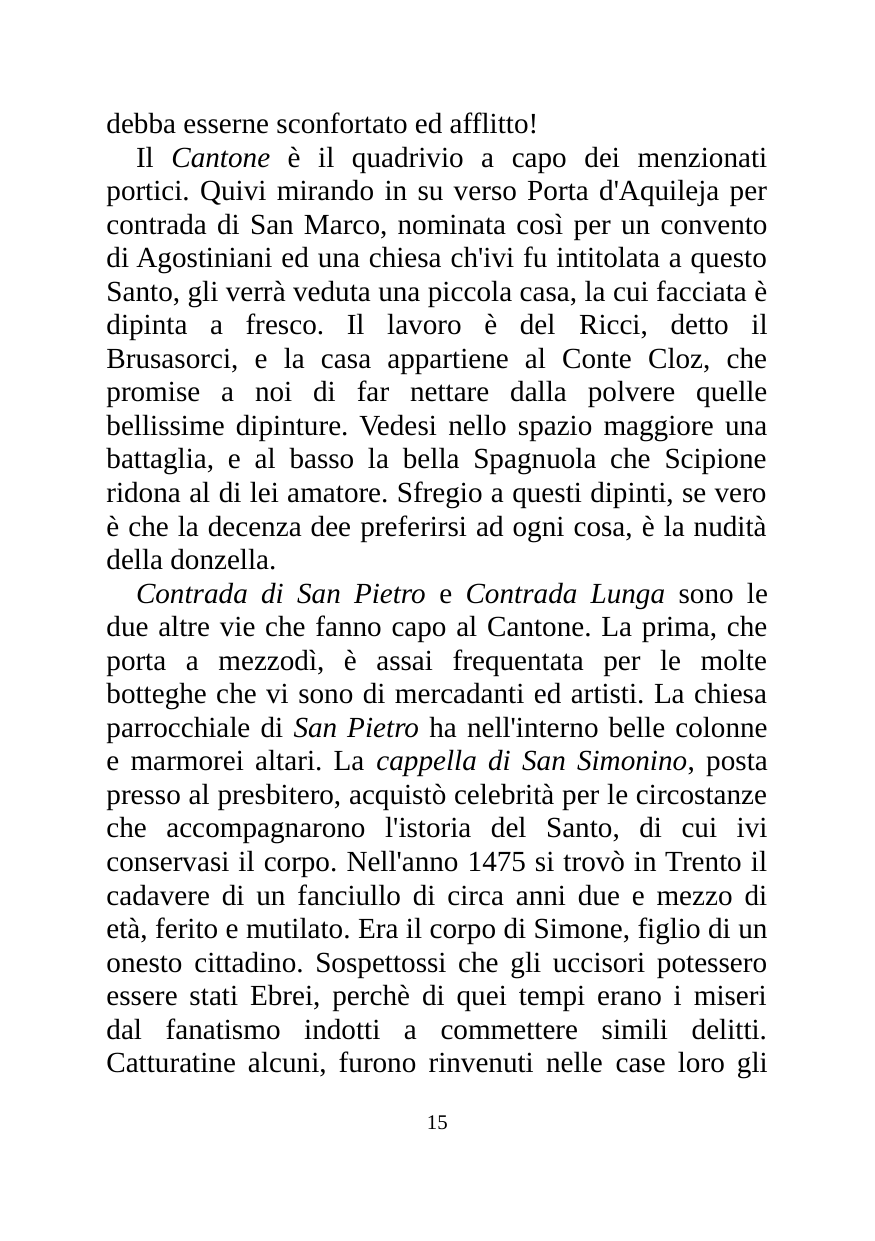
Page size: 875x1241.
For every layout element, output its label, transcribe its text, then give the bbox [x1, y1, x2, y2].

text debba esserne sconfortato ed afflitto! [106, 106, 768, 140]
text Il Cantone è il quadrivio a capo dei menzionati portici. Quivi mirando in su verso Porta d'Aquileja per contrada di San Marco, nominata così per un convento di Agostiniani ed una chiesa ch'ivi fu intitolata a questo Santo, gli verrà veduta una piccola casa, la cui facciata è dipinta a fresco. Il lavoro è del Ricci, detto il Brusasorci, e la casa appartiene al Conte Cloz, che promise a noi di far nettare dalla polvere quelle bellissime dipinture. Vedesi nello spazio maggiore una battaglia, e al basso la bella Spagnuola che Scipione ridona al di lei amatore. Sfregio a questi dipinti, se vero è che la decenza dee preferirsi ad ogni cosa, è la nudità della donzella. [106, 140, 768, 576]
text Contrada di San Pietro e Contrada Lunga sono le due altre vie che fanno capo al Cantone. La prima, che porta a mezzodì, è assai frequentata per le molte botteghe che vi sono di mercadanti ed artisti. La chiesa parrocchiale di San Pietro ha nell'interno belle colonne e marmorei altari. La cappella di San Simonino, posta presso al presbitero, acquistò celebrità per le circostanze che accompagnarono l'istoria del Santo, di cui ivi conservasi il corpo. Nell'anno 1475 si trovò in Trento il cadavere di un fanciullo di circa anni due e mezzo di età, ferito e mutilato. Era il corpo di Simone, figlio di un onesto cittadino. Sospettossi che gli uccisori potessero essere stati Ebrei, perchè di quei tempi erano i miseri dal fanatismo indotti a commettere simili delitti. Catturatine alcuni, furono rinvenuti nelle case loro gli [106, 576, 768, 1079]
